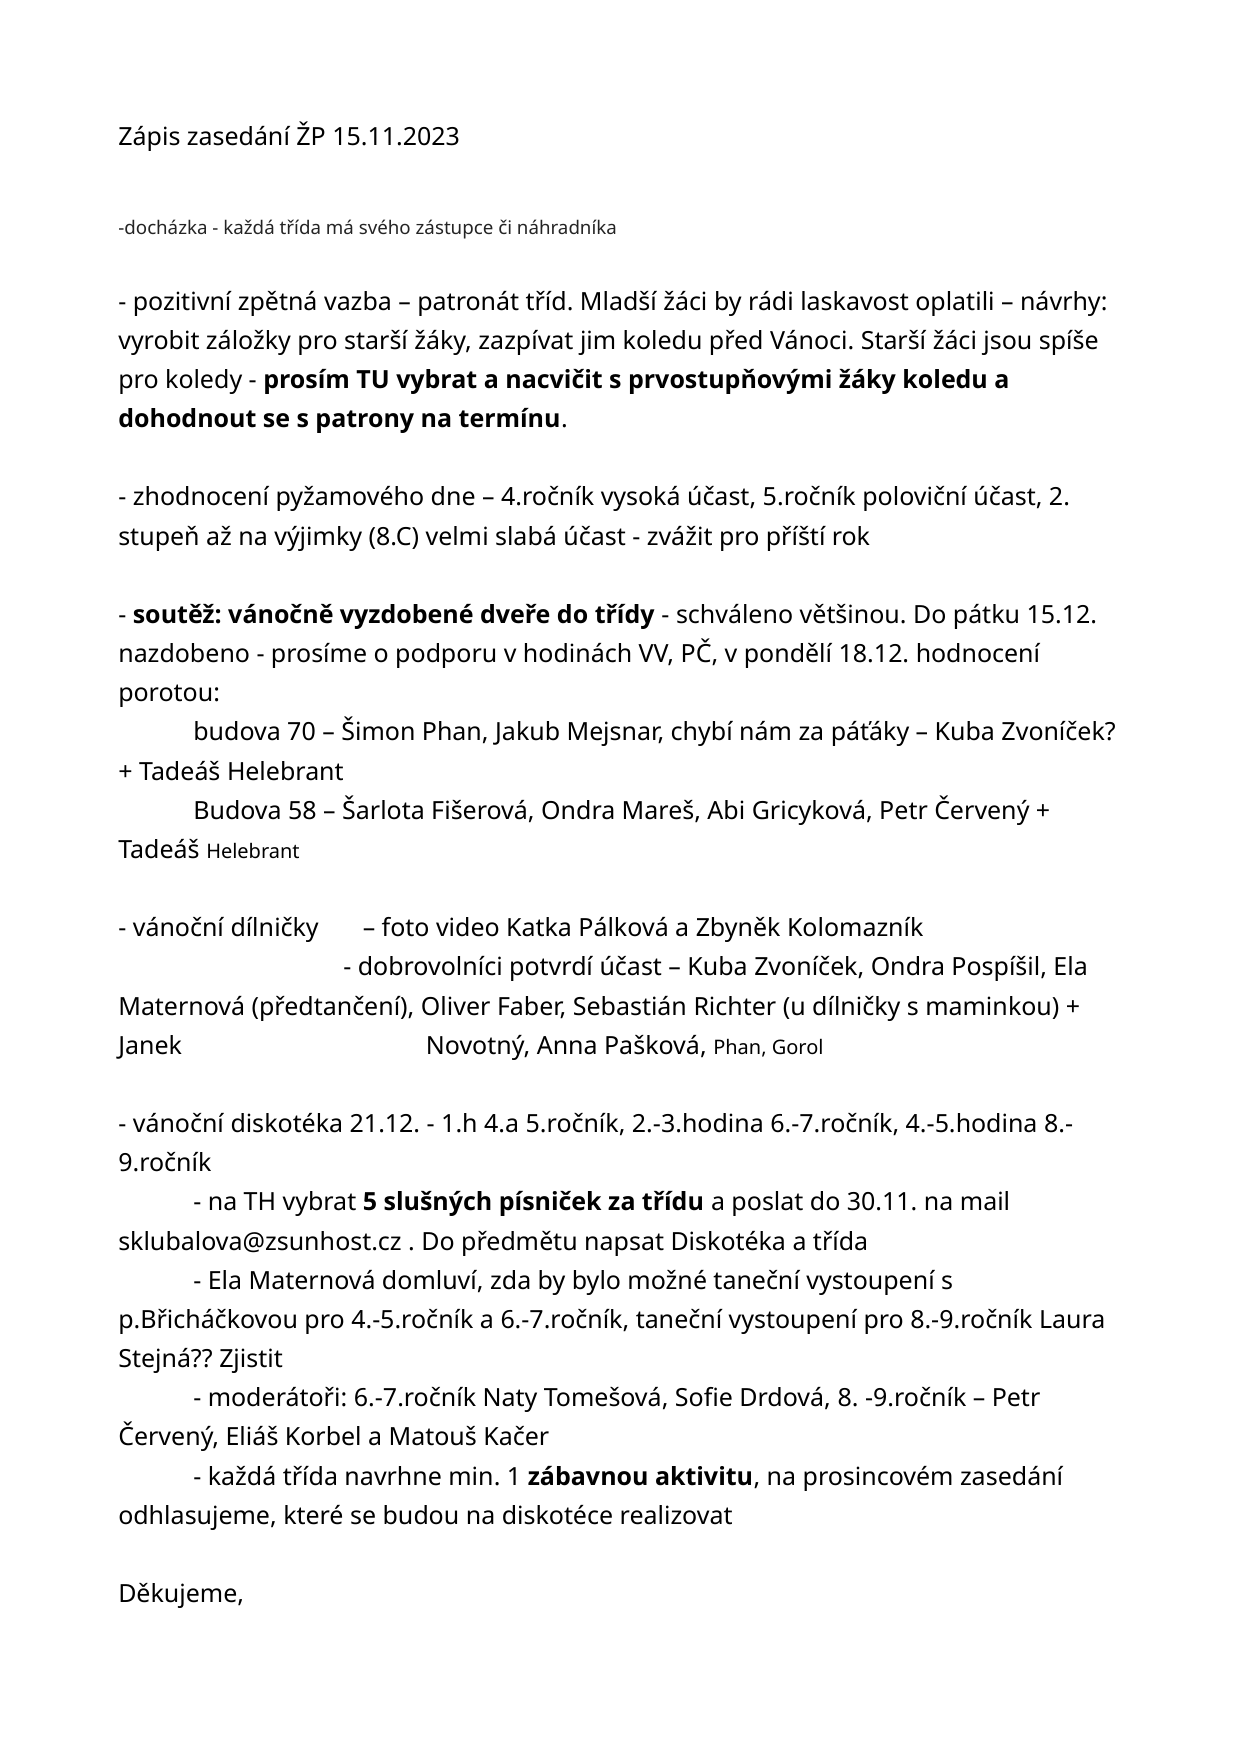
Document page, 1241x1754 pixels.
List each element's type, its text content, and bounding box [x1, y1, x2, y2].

text budova 70 – Šimon Phan, Jakub Mejsnar, chybí nám za páťáky – Kuba Zvoníček? + Tadeáš Helebrant [118, 714, 1122, 787]
text - soutěž: vánočně vyzdobené dveře do třídy - schváleno většinou. Do pátku 15.12. nazdobeno - prosíme o podporu v hodinách VV, PČ, v pondělí 18.12. hodnocení porotou: [118, 596, 1122, 709]
text - dobrovolníci potvrdí účast – Kuba Zvoníček, Ondra Pospíšil, Ela Maternová (předtančení), Oliver Faber, Sebastián Richter (u dílničky s maminkou) + Janek Novotný, Anna Pašková, Phan, Gorol [118, 949, 1122, 1061]
text - Ela Maternová domluví, zda by bylo možné taneční vystoupení s p.Břicháčkovou pro 4.-5.ročník a 6.-7.ročník, taneční vystoupení pro 8.-9.ročník Laura Stejná?? Zjistit [118, 1262, 1122, 1375]
text - moderátoři: 6.-7.ročník Naty Tomešová, Sofie Drdová, 8. -9.ročník – Petr Červený, Eliáš Korbel a Matouš Kačer [118, 1380, 1122, 1453]
text Budova 58 – Šarlota Fišerová, Ondra Mareš, Abi Gricyková, Petr Červený + Tadeáš Helebrant [118, 792, 1122, 866]
text - vánoční diskotéka 21.12. - 1.h 4.a 5.ročník, 2.-3.hodina 6.-7.ročník, 4.-5.hodina 8.-9.ročník [118, 1106, 1122, 1179]
text Zápis zasedání ŽP 15.11.2023 [118, 118, 1122, 152]
text - pozitivní zpětná vazba – patronát tříd. Mladší žáci by rádi laskavost oplatili – návrhy: vyrobit záložky pro starší žáky, zazpívat jim koledu před Vánoci. Starší žáci jsou spíše pro koledy - prosím TU vybrat a nacvičit s prvostupňovými žáky koledu a dohodnout se s patrony na termínu. [118, 283, 1122, 435]
text - zhodnocení pyžamového dne – 4.ročník vysoká účast, 5.ročník poloviční účast, 2. stupeň až na výjimky (8.C) velmi slabá účast - zvážit pro příští rok [118, 479, 1122, 552]
text Děkujeme, [118, 1576, 1122, 1610]
text - vánoční dílničky – foto video Katka Pálková a Zbyněk Kolomazník [118, 910, 1122, 944]
text -docházka - každá třída má svého zástupce či náhradníka [118, 215, 1122, 240]
text - každá třída navrhne min. 1 zábavnou aktivitu, na prosincovém zasedání odhlasujeme, které se budou na diskotéce realizovat [118, 1458, 1122, 1531]
text - na TH vybrat 5 slušných písniček za třídu a poslat do 30.11. na mail sklubalova@zsunhost.cz . Do předmětu napsat Diskotéka a třída [118, 1184, 1122, 1257]
